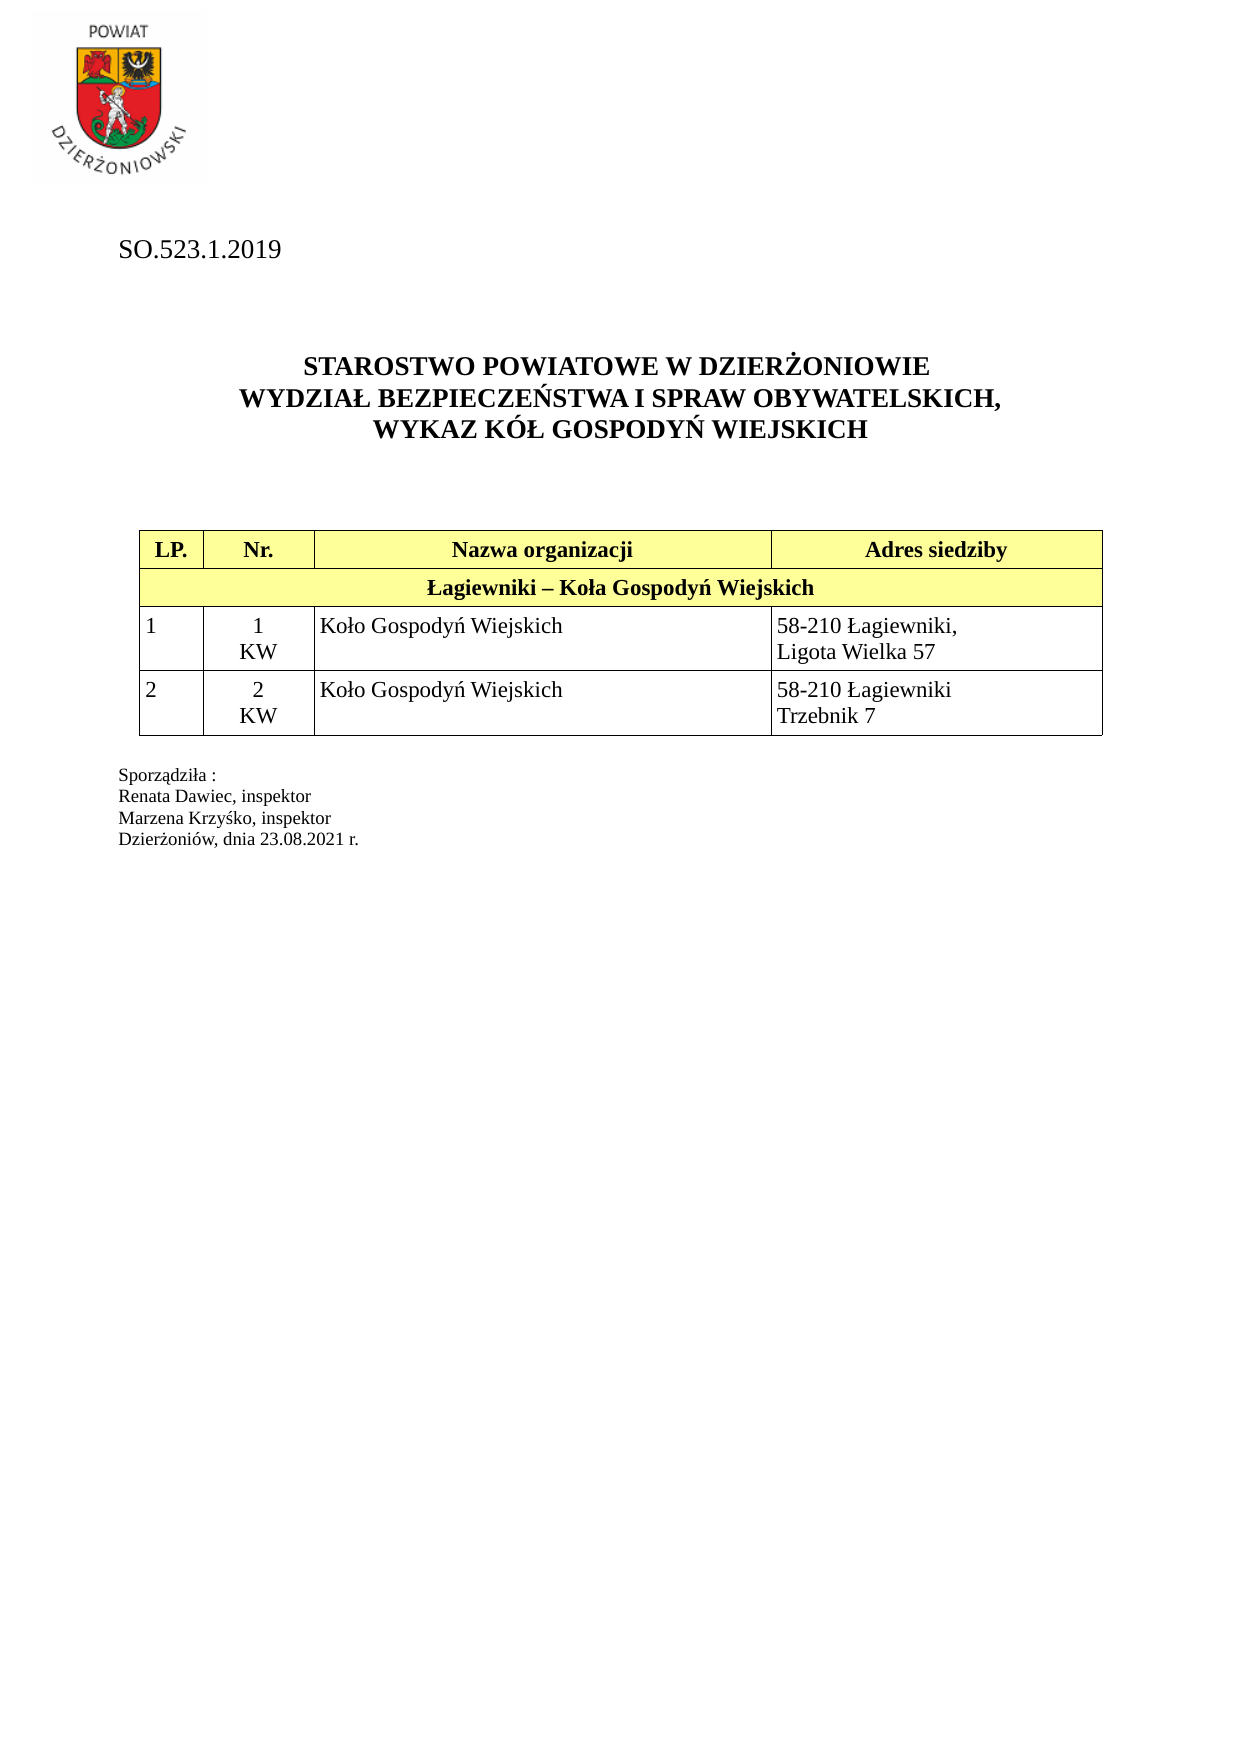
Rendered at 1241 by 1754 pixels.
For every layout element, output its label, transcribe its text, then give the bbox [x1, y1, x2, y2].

text Renata Dawiec, inspektor [118, 785, 1122, 807]
table_cell 1 [140, 607, 203, 670]
text SO.523.1.2019 [118, 233, 1122, 264]
text Dzierżoniów, dnia 23.08.2021 r. [118, 828, 1122, 850]
table_header Adres siedziby [772, 531, 1102, 568]
table_cell 58-210 Łagiewniki, Ligota Wielka 57 [772, 607, 1102, 670]
text Marzena Krzyśko, inspektor [118, 807, 1122, 828]
table_cell Łagiewniki – Koła Gospodyń Wiejskich [140, 569, 1102, 606]
table_cell 2 [140, 671, 203, 734]
table_cell Koło Gospodyń Wiejskich [315, 671, 771, 734]
table_header Nr. [204, 531, 314, 568]
text WYDZIAŁ BEZPIECZEŃSTWA I SPRAW OBYWATELSKICH, [118, 382, 1122, 413]
table_cell 2 KW [204, 671, 314, 734]
text WYKAZ KÓŁ GOSPODYŃ WIEJSKICH [118, 413, 1122, 444]
table_header Nazwa organizacji [315, 531, 771, 568]
table_header LP. [140, 531, 203, 568]
text STAROSTWO POWIATOWE W DZIERŻONIOWIE [118, 351, 1122, 382]
table_cell 58-210 Łagiewniki Trzebnik 7 [772, 671, 1102, 734]
table_cell 1 KW [204, 607, 314, 670]
table_cell Koło Gospodyń Wiejskich [315, 607, 771, 670]
text Sporządziła : [118, 763, 1122, 785]
